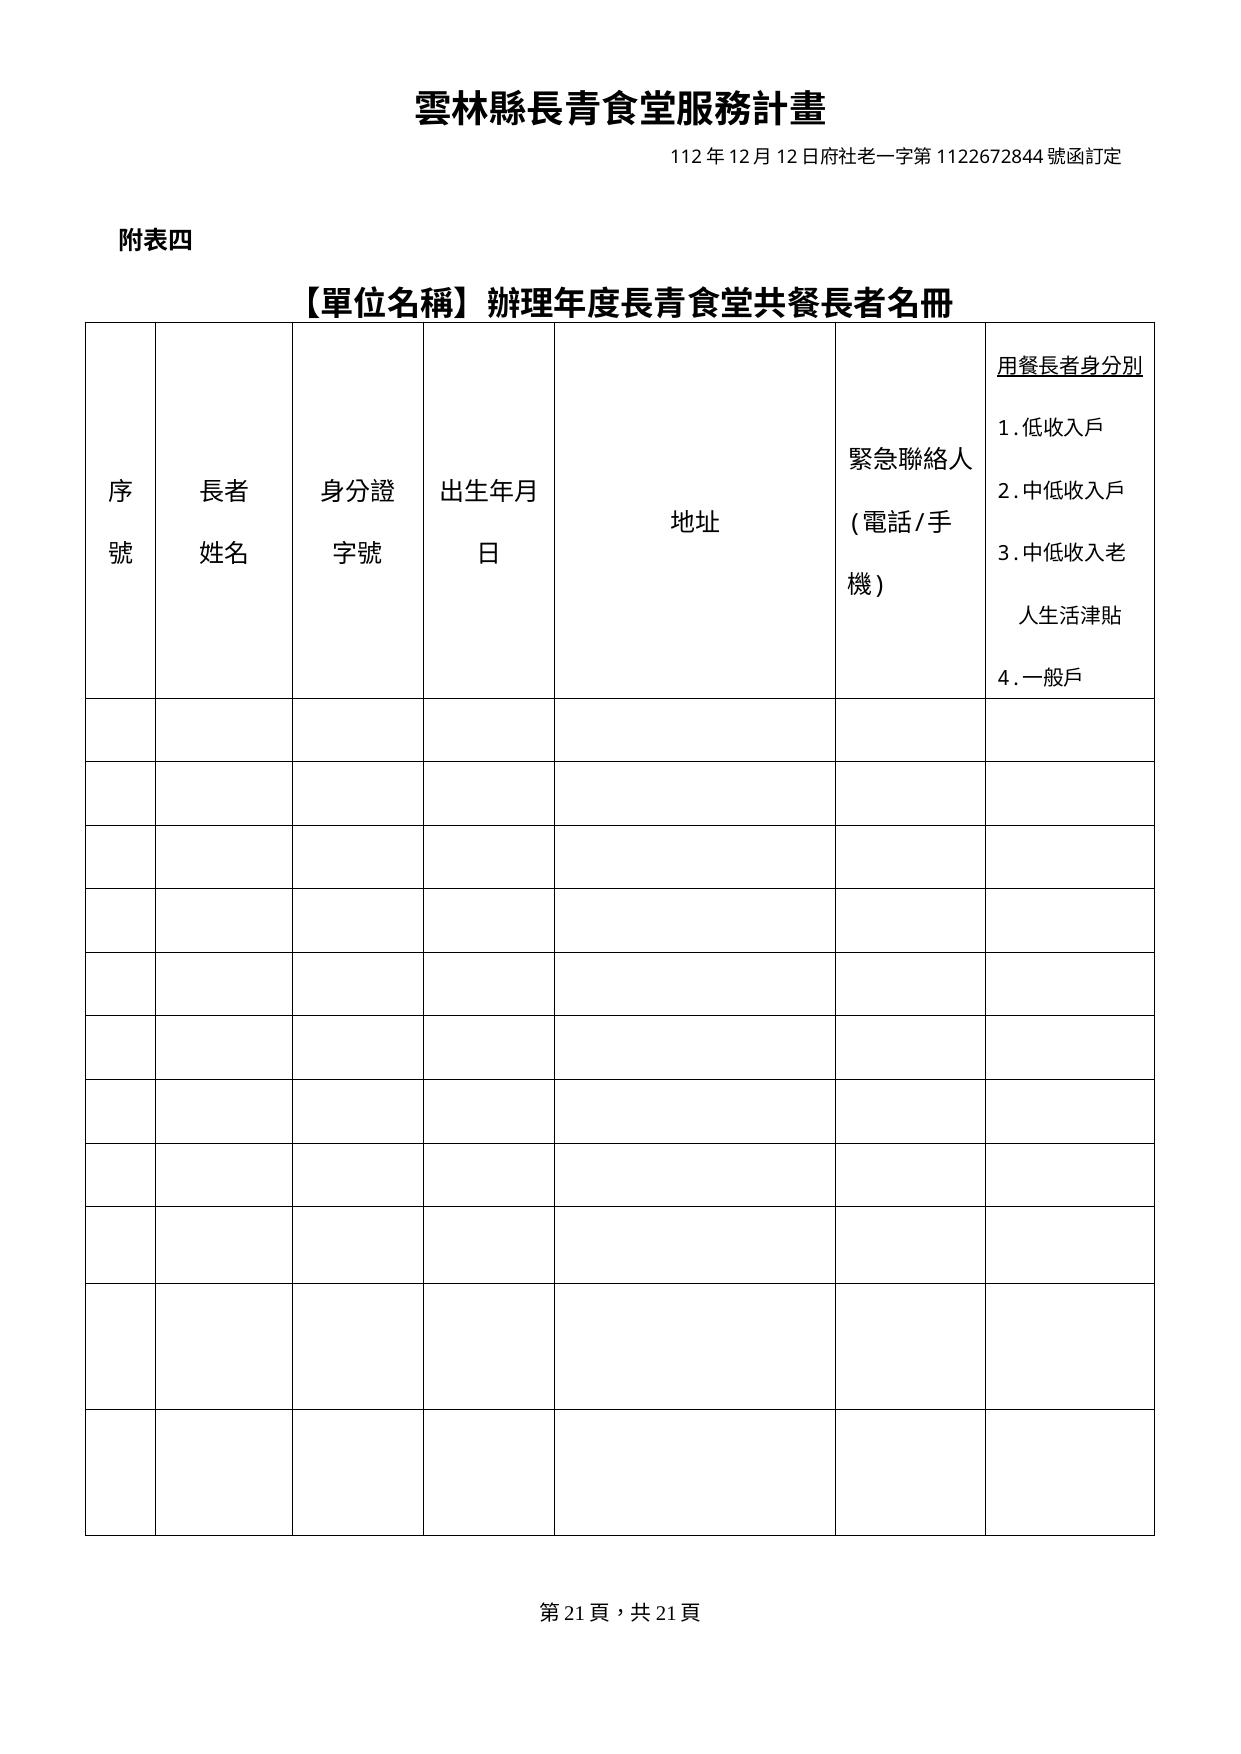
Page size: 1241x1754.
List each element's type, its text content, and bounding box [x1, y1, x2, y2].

table_cell [293, 953, 423, 1015]
table_cell [293, 762, 423, 825]
table_cell [293, 1207, 423, 1283]
table_cell [424, 1016, 554, 1079]
table_cell [836, 826, 985, 888]
table_cell [86, 1080, 155, 1142]
table_cell [293, 1284, 423, 1409]
table_cell [293, 826, 423, 888]
table_cell [424, 762, 554, 825]
table_header 出生年月日 [424, 323, 554, 698]
table_cell [156, 953, 292, 1015]
table_cell [86, 699, 155, 761]
table_cell [986, 1016, 1154, 1079]
table_cell [555, 699, 835, 761]
table_cell [293, 1016, 423, 1079]
table_cell [86, 953, 155, 1015]
table_cell [836, 1284, 985, 1409]
table_cell [555, 953, 835, 1015]
table_cell [555, 1410, 835, 1535]
table_cell [555, 889, 835, 952]
table_cell [86, 1284, 155, 1409]
table_cell [836, 953, 985, 1015]
table_cell [424, 1207, 554, 1283]
table_cell [986, 762, 1154, 825]
table_cell [424, 699, 554, 761]
table_header 緊急聯絡人 (電話/手機) [836, 323, 985, 698]
table_cell [986, 826, 1154, 888]
table_cell [156, 1016, 292, 1079]
table_cell [986, 1080, 1154, 1142]
table_cell [836, 762, 985, 825]
table_header 序 號 [86, 323, 155, 698]
table_cell [293, 1144, 423, 1206]
table_cell [86, 762, 155, 825]
table_cell [555, 1284, 835, 1409]
text 附表四 [118, 197, 1122, 259]
table_cell [293, 889, 423, 952]
table_cell [424, 1144, 554, 1206]
table_cell [293, 699, 423, 761]
table_cell [424, 826, 554, 888]
table_cell [86, 1016, 155, 1079]
table_cell [555, 1207, 835, 1283]
table_cell [86, 1144, 155, 1206]
table_cell [986, 1284, 1154, 1409]
table_cell [424, 1410, 554, 1535]
table_cell [86, 1410, 155, 1535]
text 【單位名稱】辦理年度長青食堂共餐長者名冊 [118, 259, 1122, 322]
table_cell [555, 1016, 835, 1079]
table_cell [156, 1284, 292, 1409]
table_cell [424, 1080, 554, 1142]
table_header 身分證 字號 [293, 323, 423, 698]
table_cell [156, 1410, 292, 1535]
table_cell [986, 699, 1154, 761]
table_cell [293, 1410, 423, 1535]
table_cell [86, 826, 155, 888]
table_cell [156, 889, 292, 952]
table_cell [555, 826, 835, 888]
table_cell [424, 889, 554, 952]
table_cell [156, 826, 292, 888]
table_cell [986, 889, 1154, 952]
table_cell [86, 1207, 155, 1283]
table_cell [156, 1144, 292, 1206]
table_cell [986, 1144, 1154, 1206]
table_cell [424, 1284, 554, 1409]
table_cell [836, 1016, 985, 1079]
table_cell [555, 1144, 835, 1206]
table_cell [86, 889, 155, 952]
table_cell [836, 1410, 985, 1535]
table_cell [836, 699, 985, 761]
table_cell [293, 1080, 423, 1142]
table_cell [156, 1080, 292, 1142]
table_cell [986, 953, 1154, 1015]
table_cell [156, 762, 292, 825]
table_cell [986, 1207, 1154, 1283]
table_cell [836, 889, 985, 952]
table_cell [555, 762, 835, 825]
table_cell [986, 1410, 1154, 1535]
table_cell [156, 699, 292, 761]
table_cell [555, 1080, 835, 1142]
table_cell [836, 1080, 985, 1142]
table_cell [156, 1207, 292, 1283]
table_header 地址 [555, 323, 835, 698]
table_header 用餐長者身分別 1.低收入戶 2.中低收入戶 3.中低收入老人生活津貼 4.一般戶 [986, 323, 1154, 698]
table_cell [836, 1144, 985, 1206]
table_cell [424, 953, 554, 1015]
table_header 長者 姓名 [156, 323, 292, 698]
table_cell [836, 1207, 985, 1283]
